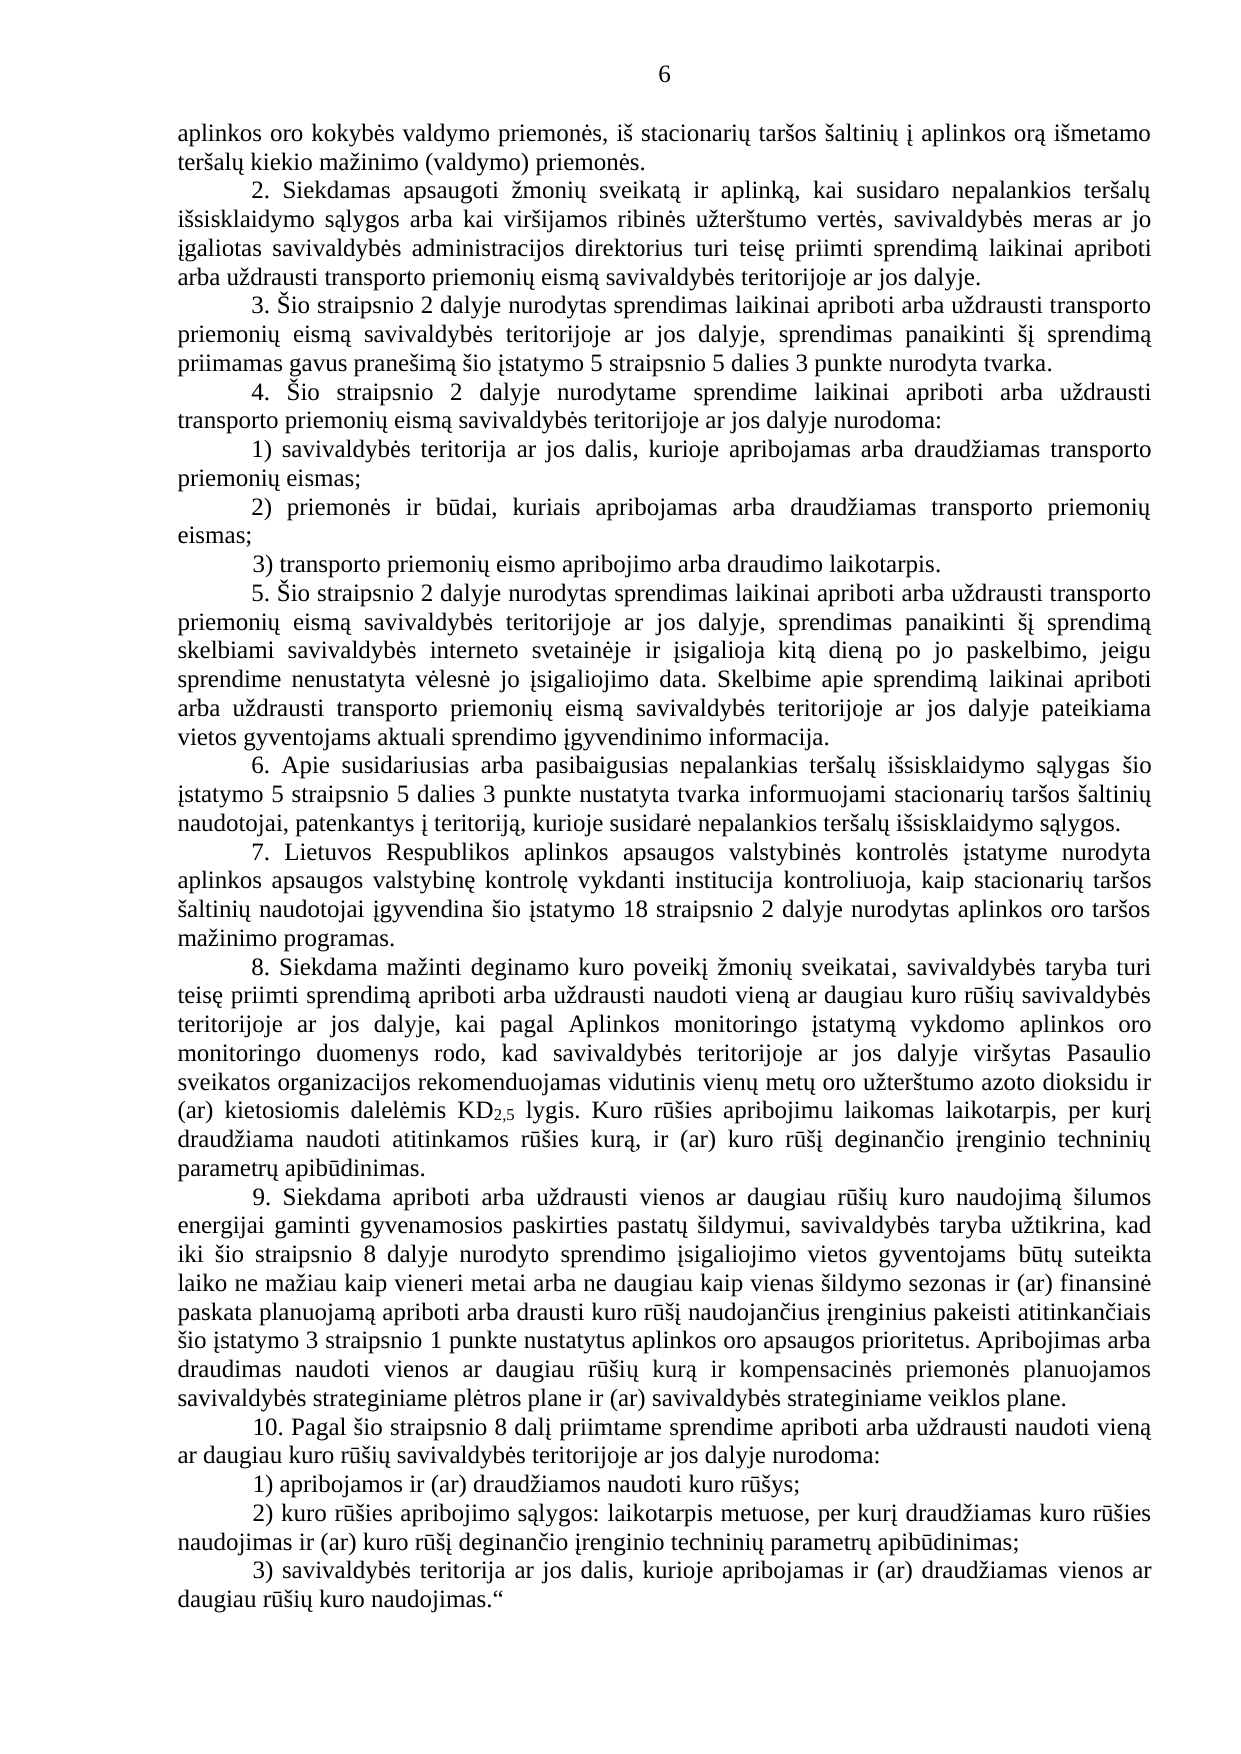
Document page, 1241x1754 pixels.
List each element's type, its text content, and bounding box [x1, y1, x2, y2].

text 3) savivaldybės teritorija ar jos dalis, kurioje apribojamas ir (ar) draudžiamas vienos ar daugiau rūšių kuro naudojimas.“ [177, 1556, 1152, 1613]
text 2) priemonės ir būdai, kuriais apribojamas arba draudžiamas transporto priemonių eismas; [177, 492, 1152, 549]
text 6. Apie susidariusias arba pasibaigusias nepalankias teršalų išsisklaidymo sąlygas šio įstatymo 5 straipsnio 5 dalies 3 punkte nustatyta tvarka informuojami stacionarių taršos šaltinių naudotojai, patenkantys į teritoriją, kurioje susidarė nepalankios teršalų išsisklaidymo sąlygos. [177, 751, 1152, 837]
text aplinkos oro kokybės valdymo priemonės, iš stacionarių taršos šaltinių į aplinkos orą išmetamo teršalų kiekio mažinimo (valdymo) priemonės. [177, 118, 1152, 176]
text 1) apribojamos ir (ar) draudžiamos naudoti kuro rūšys; [177, 1469, 1152, 1498]
text 1) savivaldybės teritorija ar jos dalis, kurioje apribojamas arba draudžiamas transporto priemonių eismas; [177, 434, 1152, 492]
text 2) kuro rūšies apribojimo sąlygos: laikotarpis metuose, per kurį draudžiamas kuro rūšies naudojimas ir (ar) kuro rūšį deginančio įrenginio techninių parametrų apibūdinimas; [177, 1498, 1152, 1556]
text 3) transporto priemonių eismo apribojimo arba draudimo laikotarpis. [177, 549, 1152, 578]
text 7. Lietuvos Respublikos aplinkos apsaugos valstybinės kontrolės įstatyme nurodyta aplinkos apsaugos valstybinę kontrolę vykdanti institucija kontroliuoja, kaip stacionarių taršos šaltinių naudotojai įgyvendina šio įstatymo 18 straipsnio 2 dalyje nurodytas aplinkos oro taršos mažinimo programas. [177, 837, 1152, 952]
text 9. Siekdama apriboti arba uždrausti vienos ar daugiau rūšių kuro naudojimą šilumos energijai gaminti gyvenamosios paskirties pastatų šildymui, savivaldybės taryba užtikrina, kad iki šio straipsnio 8 dalyje nurodyto sprendimo įsigaliojimo vietos gyventojams būtų suteikta laiko ne mažiau kaip vieneri metai arba ne daugiau kaip vienas šildymo sezonas ir (ar) finansinė paskata planuojamą apriboti arba drausti kuro rūšį naudojančius įrenginius pakeisti atitinkančiais šio įstatymo 3 straipsnio 1 punkte nustatytus aplinkos oro apsaugos prioritetus. Apribojimas arba draudimas naudoti vienos ar daugiau rūšių kurą ir kompensacinės priemonės planuojamos savivaldybės strateginiame plėtros plane ir (ar) savivaldybės strateginiame veiklos plane. [177, 1182, 1152, 1412]
text 5. Šio straipsnio 2 dalyje nurodytas sprendimas laikinai apriboti arba uždrausti transporto priemonių eismą savivaldybės teritorijoje ar jos dalyje, sprendimas panaikinti šį sprendimą skelbiami savivaldybės interneto svetainėje ir įsigalioja kitą dieną po jo paskelbimo, jeigu sprendime nenustatyta vėlesnė jo įsigaliojimo data. Skelbime apie sprendimą laikinai apriboti arba uždrausti transporto priemonių eismą savivaldybės teritorijoje ar jos dalyje pateikiama vietos gyventojams aktuali sprendimo įgyvendinimo informacija. [177, 578, 1152, 751]
text 4. Šio straipsnio 2 dalyje nurodytame sprendime laikinai apriboti arba uždrausti transporto priemonių eismą savivaldybės teritorijoje ar jos dalyje nurodoma: [177, 377, 1152, 434]
text 8. Siekdama mažinti deginamo kuro poveikį žmonių sveikatai, savivaldybės taryba turi teisę priimti sprendimą apriboti arba uždrausti naudoti vieną ar daugiau kuro rūšių savivaldybės teritorijoje ar jos dalyje, kai pagal Aplinkos monitoringo įstatymą vykdomo aplinkos oro monitoringo duomenys rodo, kad savivaldybės teritorijoje ar jos dalyje viršytas Pasaulio sveikatos organizacijos rekomenduojamas vidutinis vienų metų oro užterštumo azoto dioksidu ir (ar) kietosiomis dalelėmis KD2,5 lygis. Kuro rūšies apribojimu laikomas laikotarpis, per kurį draudžiama naudoti atitinkamos rūšies kurą, ir (ar) kuro rūšį deginančio įrenginio techninių parametrų apibūdinimas. [177, 952, 1152, 1182]
text 2. Siekdamas apsaugoti žmonių sveikatą ir aplinką, kai susidaro nepalankios teršalų išsisklaidymo sąlygos arba kai viršijamos ribinės užterštumo vertės, savivaldybės meras ar jo įgaliotas savivaldybės administracijos direktorius turi teisę priimti sprendimą laikinai apriboti arba uždrausti transporto priemonių eismą savivaldybės teritorijoje ar jos dalyje. [177, 176, 1152, 291]
text 3. Šio straipsnio 2 dalyje nurodytas sprendimas laikinai apriboti arba uždrausti transporto priemonių eismą savivaldybės teritorijoje ar jos dalyje, sprendimas panaikinti šį sprendimą priimamas gavus pranešimą šio įstatymo 5 straipsnio 5 dalies 3 punkte nurodyta tvarka. [177, 291, 1152, 377]
text 10. Pagal šio straipsnio 8 dalį priimtame sprendime apriboti arba uždrausti naudoti vieną ar daugiau kuro rūšių savivaldybės teritorijoje ar jos dalyje nurodoma: [177, 1412, 1152, 1469]
